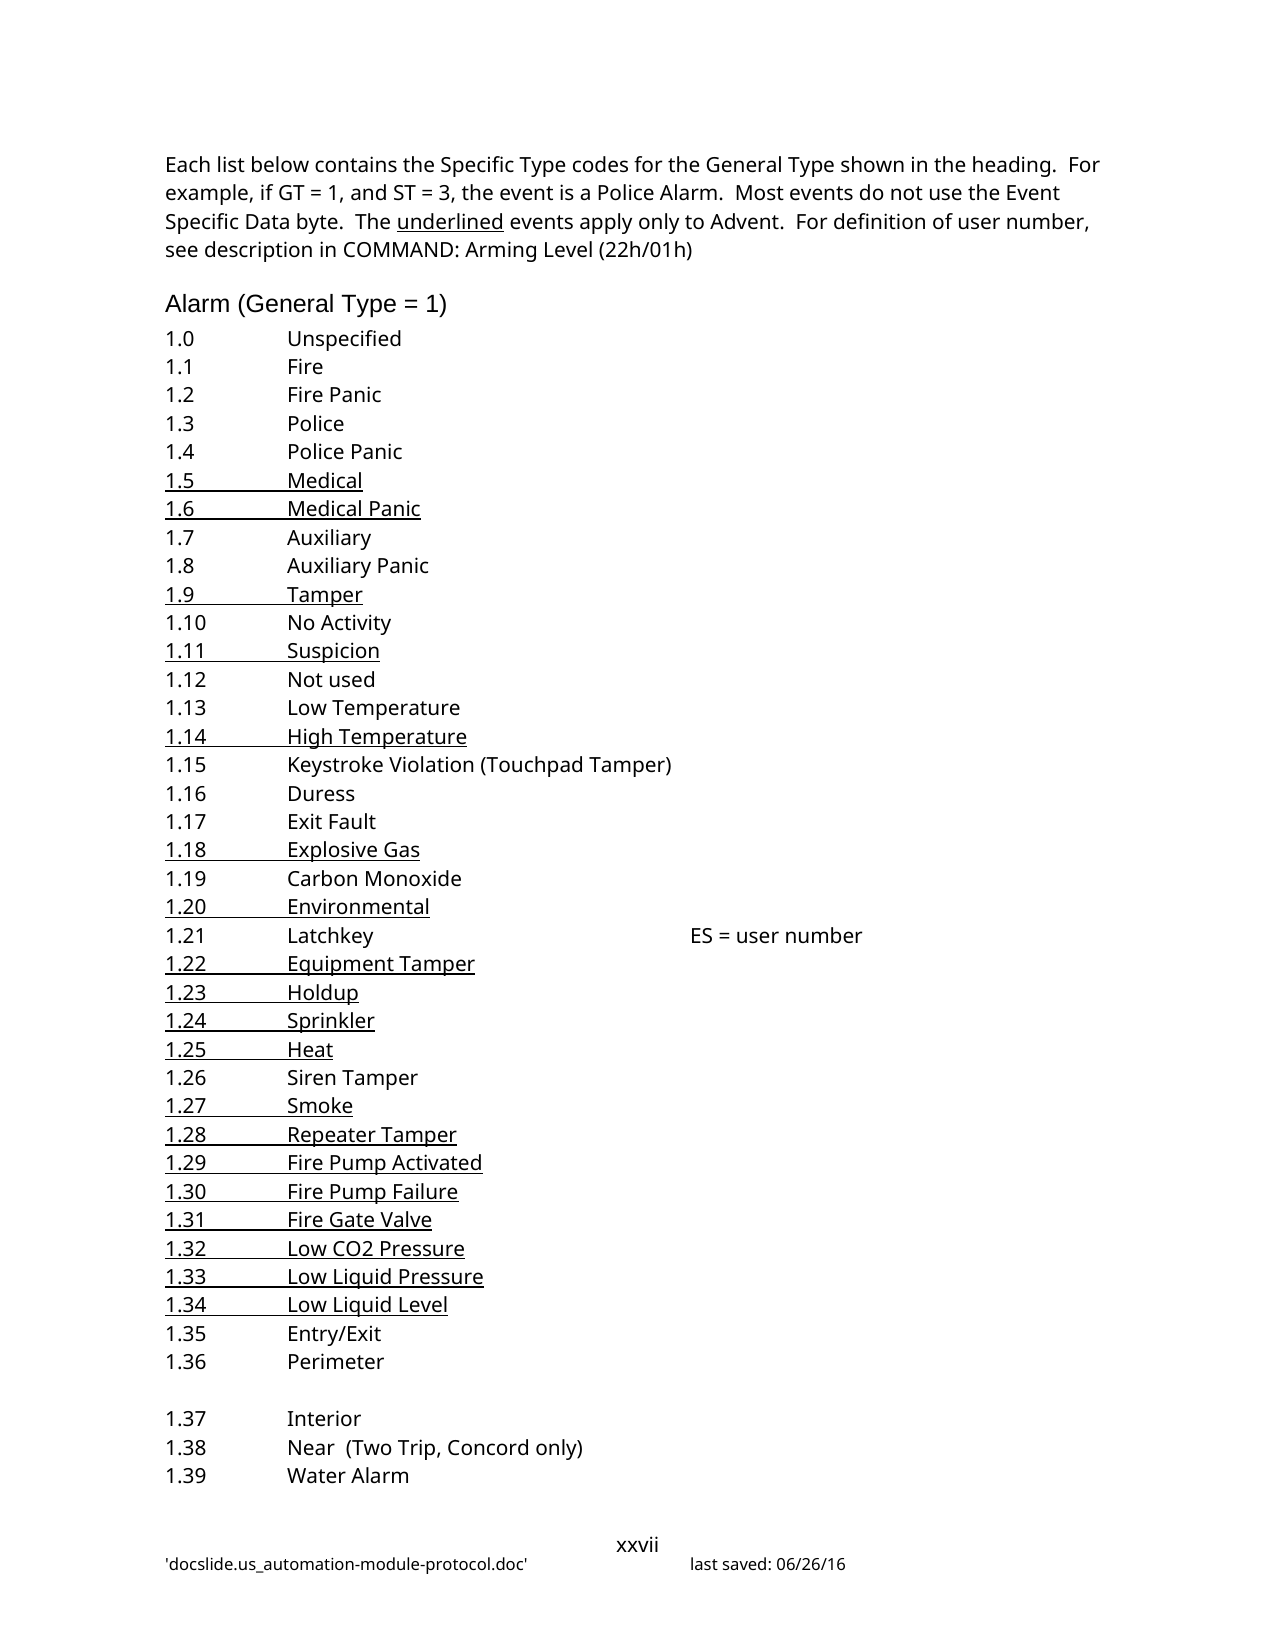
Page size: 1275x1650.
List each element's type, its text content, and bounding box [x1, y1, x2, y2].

text 1.20 Environmental [165, 892, 1110, 921]
text 1.26 Siren Tamper [165, 1063, 1110, 1092]
text 1.8 Auxiliary Panic [165, 551, 1110, 580]
text 1.10 No Activity [165, 608, 1110, 637]
text 1.0 Unspecified [165, 324, 1110, 352]
text 1.27 Smoke [165, 1092, 1110, 1120]
text 1.18 Explosive Gas [165, 836, 1110, 864]
text 1.39 Water Alarm [165, 1461, 1110, 1490]
subtitle Alarm (General Type = 1) [165, 289, 1110, 317]
text 1.33 Low Liquid Pressure [165, 1262, 1110, 1291]
text 1.24 Sprinkler [165, 1006, 1110, 1035]
text 1.25 Heat [165, 1035, 1110, 1063]
text 1.16 Duress [165, 779, 1110, 807]
text 1.11 Suspicion [165, 637, 1110, 665]
text 1.35 Entry/Exit [165, 1319, 1110, 1347]
text 1.17 Exit Fault [165, 807, 1110, 836]
text 1.37 Interior [165, 1404, 1110, 1433]
text 1.5 Medical [165, 466, 1110, 494]
text 1.19 Carbon Monoxide [165, 864, 1110, 892]
text 1.34 Low Liquid Level [165, 1291, 1110, 1319]
text 1.36 Perimeter [165, 1347, 1110, 1376]
text 1.9 Tamper [165, 580, 1110, 608]
text 1.31 Fire Gate Valve [165, 1205, 1110, 1234]
text 1.22 Equipment Tamper [165, 949, 1110, 978]
text 1.32 Low CO2 Pressure [165, 1234, 1110, 1262]
text 1.28 Repeater Tamper [165, 1120, 1110, 1148]
text 1.23 Holdup [165, 978, 1110, 1006]
text 1.13 Low Temperature [165, 693, 1110, 722]
text 1.15 Keystroke Violation (Touchpad Tamper) [165, 750, 1110, 779]
text 1.38 Near (Two Trip, Concord only) [165, 1433, 1110, 1461]
text 1.29 Fire Pump Activated [165, 1148, 1110, 1177]
text 1.12 Not used [165, 665, 1110, 693]
text 1.14 High Temperature [165, 722, 1110, 750]
text 1.21 Latchkey ES = user number [165, 921, 1110, 949]
text 1.6 Medical Panic [165, 494, 1110, 523]
text 1.2 Fire Panic [165, 381, 1110, 409]
text 1.30 Fire Pump Failure [165, 1177, 1110, 1205]
text Each list below contains the Specific Type codes for the General Type shown in the heading. For example, if GT = 1, and ST = 3, the event is a Police Alarm. Most events do not use the Event Specific Data byte. The underlined events apply only to Advent. For definition of user number, see description in COMMAND: Arming Level (22h/01h) [165, 150, 1110, 264]
text 1.7 Auxiliary [165, 523, 1110, 551]
text 1.3 Police [165, 409, 1110, 437]
text 1.1 Fire [165, 352, 1110, 381]
text 1.4 Police Panic [165, 437, 1110, 466]
